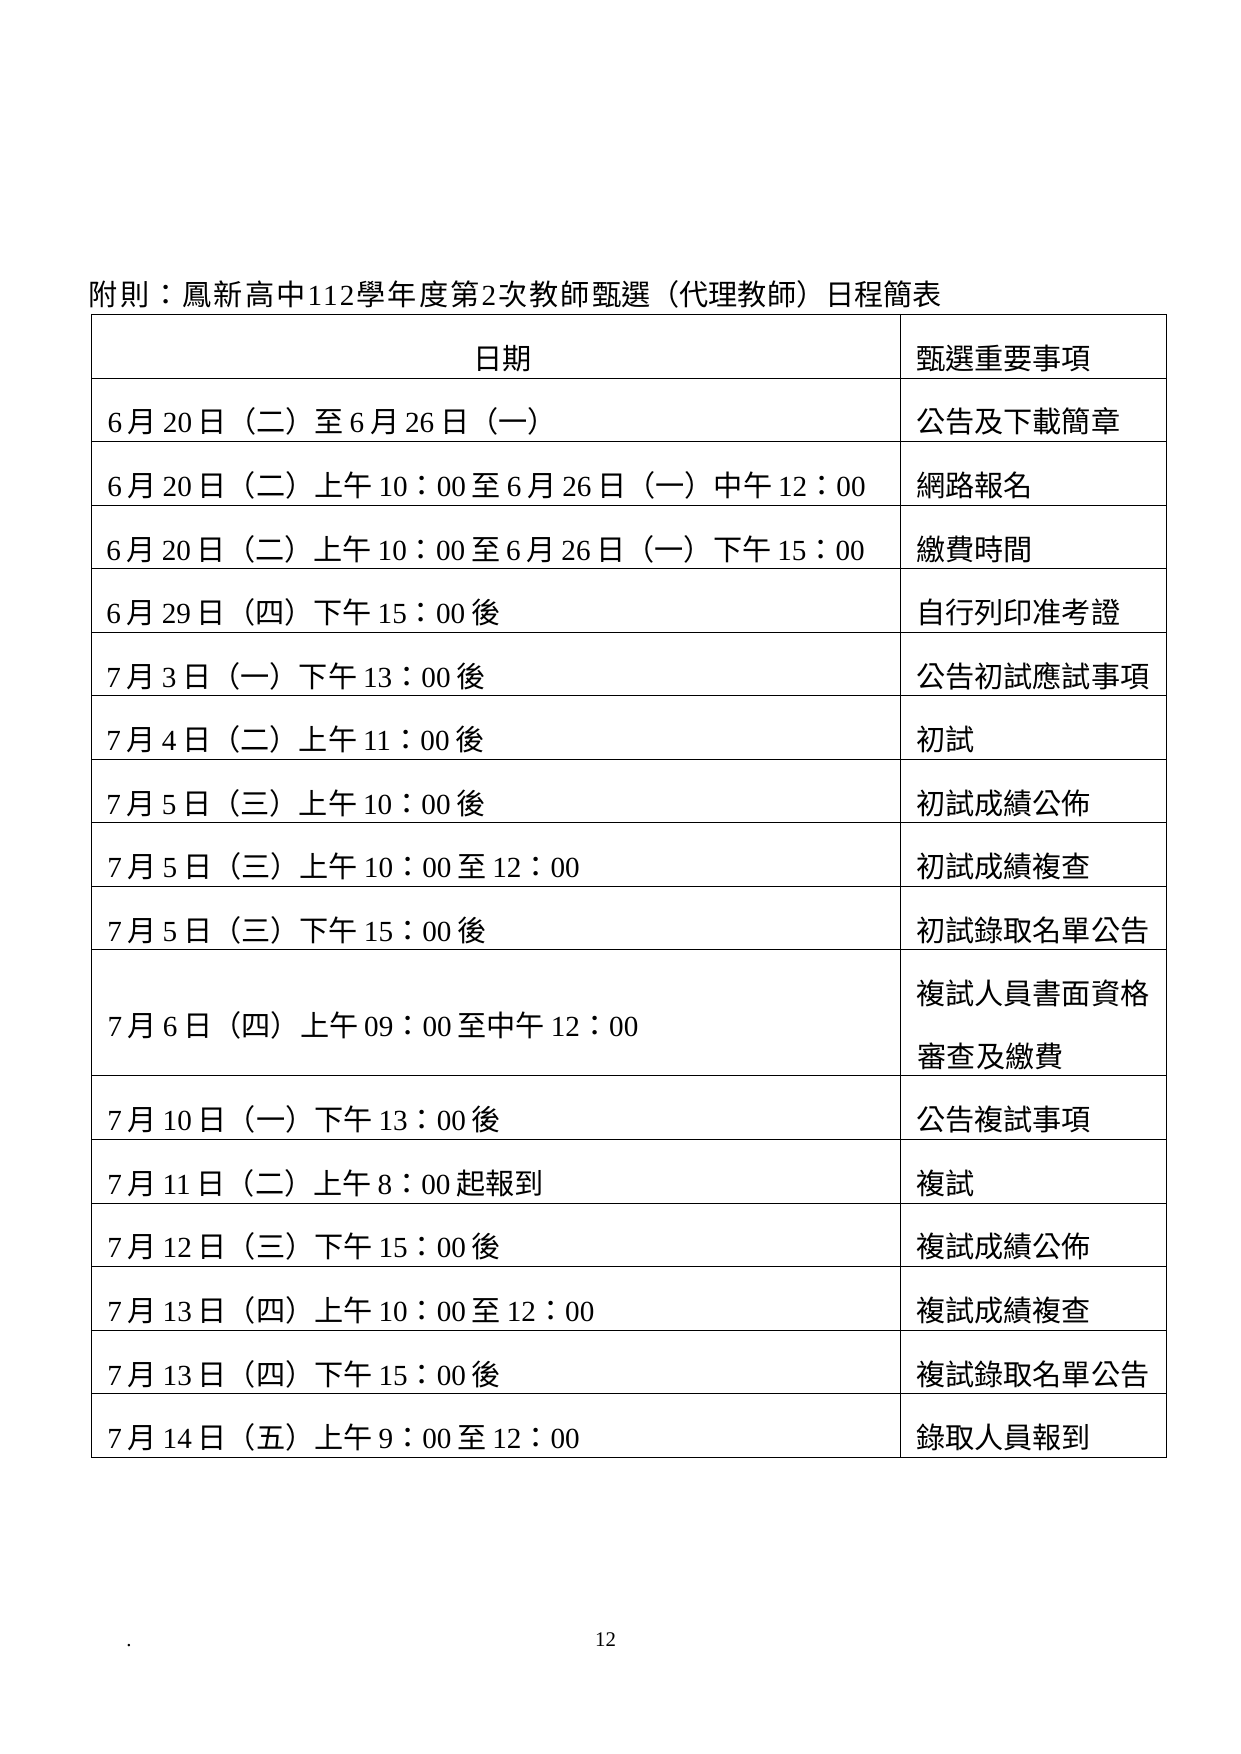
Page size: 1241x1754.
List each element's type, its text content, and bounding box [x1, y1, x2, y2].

table_header 甄選重要事項 [901, 315, 1166, 377]
text 附則：鳳新高中112學年度第2次教師甄選（代理教師）日程簡表 [89, 251, 1122, 314]
table_cell 7月4日（二）上午11：00後 [92, 696, 900, 759]
table_cell 網路報名 [901, 442, 1166, 504]
table_cell 初試錄取名單公告 [901, 887, 1166, 949]
table_cell 6月20日（二）上午10：00至6月26日（一）下午15：00 [92, 506, 900, 568]
table_cell 初試成績複查 [901, 823, 1166, 886]
table_header 日期 [92, 315, 900, 377]
table_cell 7月5日（三）上午10：00至12：00 [92, 823, 900, 886]
table_cell 複試人員書面資格審查及繳費 [901, 950, 1166, 1075]
table_cell 7月13日（四）上午10：00至12：00 [92, 1267, 900, 1329]
table_cell 7月11日（二）上午8：00起報到 [92, 1140, 900, 1202]
table_cell 7月13日（四）下午15：00後 [92, 1331, 900, 1393]
table_cell 複試錄取名單公告 [901, 1331, 1166, 1393]
table_cell 7月10日（一）下午13：00後 [92, 1076, 900, 1139]
table_cell 6月20日（二）上午10：00至6月26日（一）中午12：00 [92, 442, 900, 504]
table_cell 公告初試應試事項 [901, 633, 1166, 695]
table_cell 初試 [901, 696, 1166, 759]
table_cell 複試成績公佈 [901, 1204, 1166, 1266]
table_cell 錄取人員報到 [901, 1394, 1166, 1457]
table_cell 7月6日（四）上午09：00至中午12：00 [92, 950, 900, 1075]
table_cell 7月12日（三）下午15：00後 [92, 1204, 900, 1266]
table_cell 複試成績複查 [901, 1267, 1166, 1329]
table_cell 公告複試事項 [901, 1076, 1166, 1139]
table_cell 自行列印准考證 [901, 569, 1166, 632]
table_cell 初試成績公佈 [901, 760, 1166, 822]
table_cell 6月20日（二）至6月26日（一） [92, 379, 900, 441]
table_cell 7月5日（三）下午15：00後 [92, 887, 900, 949]
table_cell 7月3日（一）下午13：00後 [92, 633, 900, 695]
table_cell 7月14日（五）上午9：00至12：00 [92, 1394, 900, 1457]
table_cell 6月29日（四）下午15：00後 [92, 569, 900, 632]
table_cell 公告及下載簡章 [901, 379, 1166, 441]
table_cell 繳費時間 [901, 506, 1166, 568]
table_cell 7月5日（三）上午10：00後 [92, 760, 900, 822]
table_cell 複試 [901, 1140, 1166, 1202]
